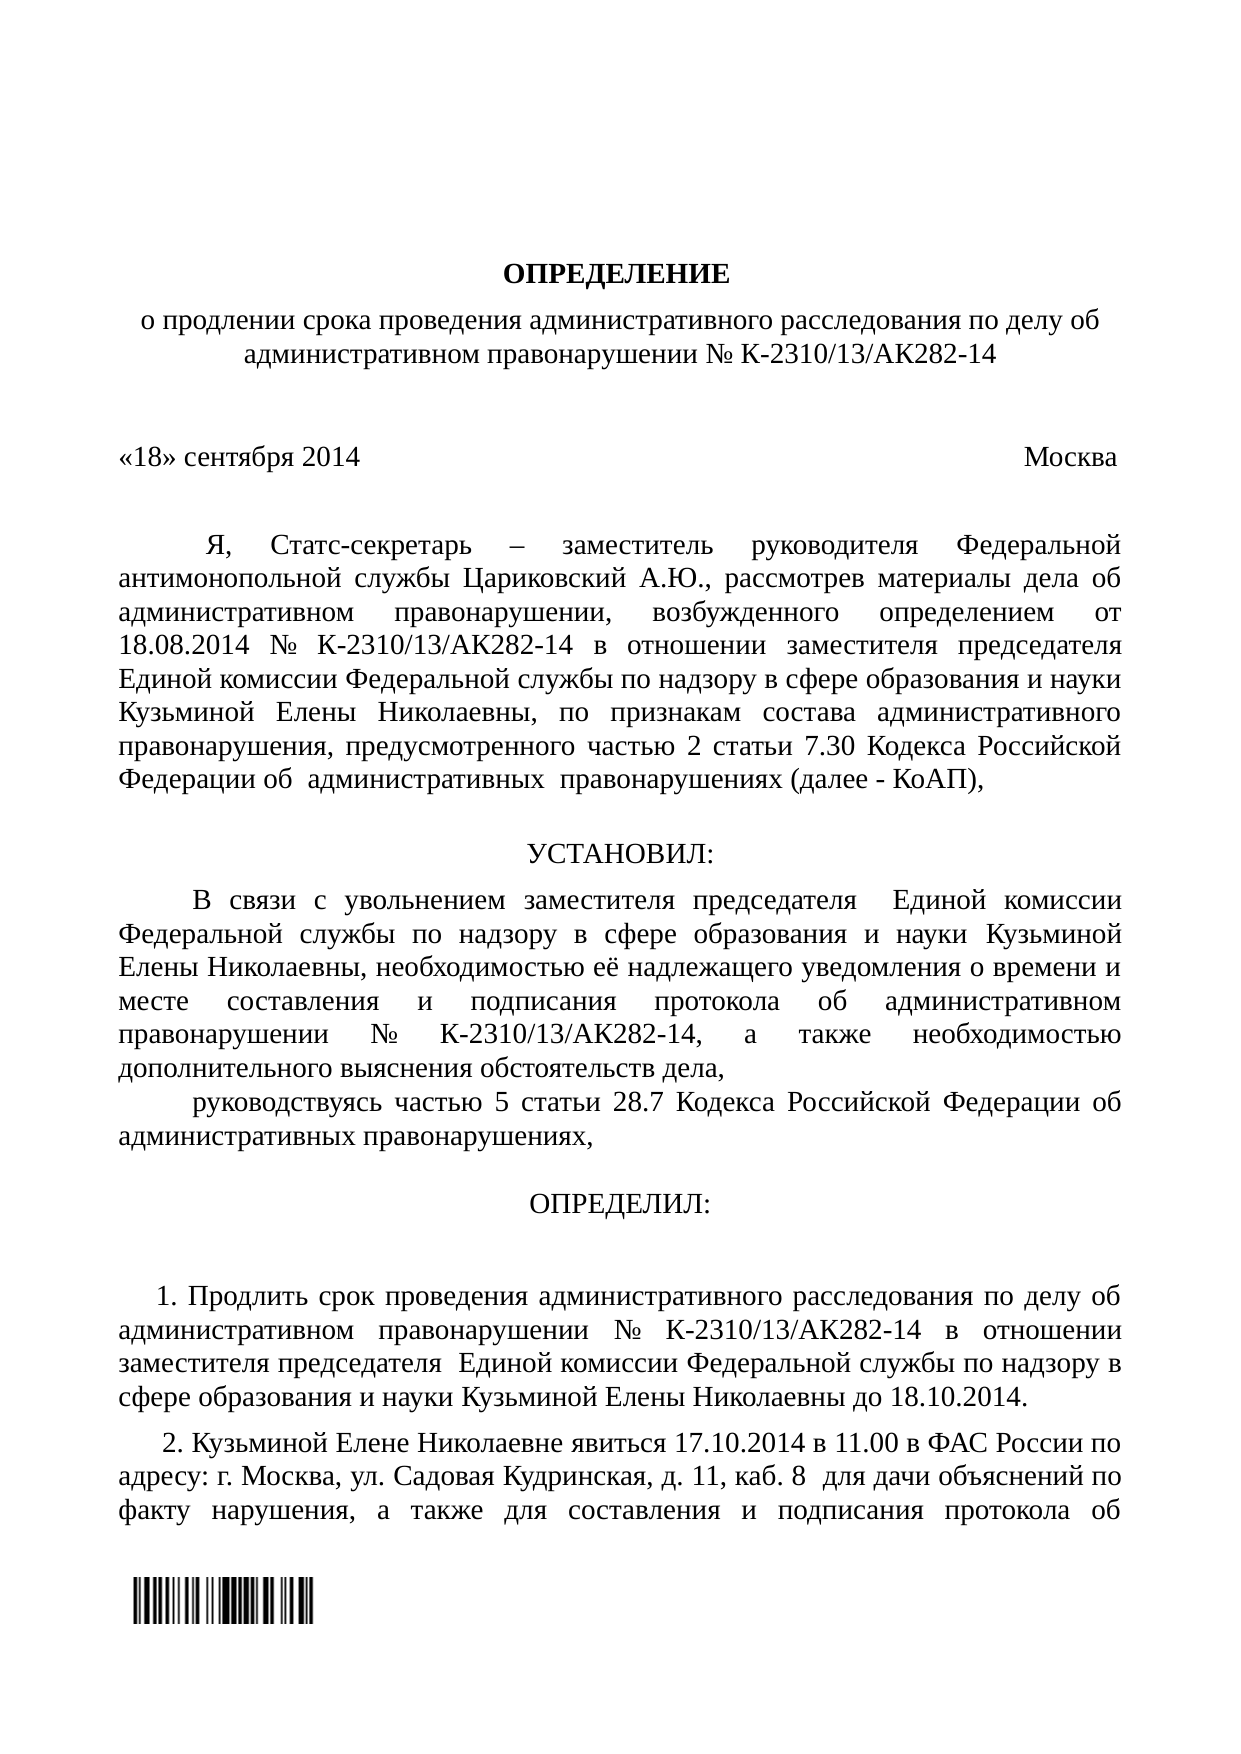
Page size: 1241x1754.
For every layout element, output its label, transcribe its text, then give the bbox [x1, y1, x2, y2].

text УСТАНОВИЛ: [118, 836, 1122, 870]
text Я, Статс-секретарь – заместитель руководителя Федеральной антимонопольной службы Цариковский А.Ю., рассмотрев материалы дела об административном правонарушении, возбужденного определением от 18.08.2014 № К-2310/13/АК282-14 в отношении заместителя председателя Единой комиссии Федеральной службы по надзору в сфере образования и науки Кузьминой Елены Николаевны, по признакам состава административного правонарушения, предусмотренного частью 2 статьи 7.30 Кодекса Российской Федерации об административных правонарушениях (далее - КоАП), [118, 527, 1122, 795]
text ОПРЕДЕЛИЛ: [118, 1186, 1122, 1220]
text руководствуясь частью 5 статьи 28.7 Кодекса Российской Федерации об административных правонарушениях, [118, 1084, 1122, 1151]
text о продлении срока проведения административного расследования по делу об административном правонарушении № К-2310/13/АК282-14 [118, 302, 1122, 369]
picture [118, 1577, 331, 1624]
text 1. Продлить срок проведения административного расследования по делу об административном правонарушении № К-2310/13/АК282-14 в отношении заместителя председателя Единой комиссии Федеральной службы по надзору в сфере образования и науки Кузьминой Елены Николаевны до 18.10.2014. [118, 1278, 1122, 1412]
text 2. Кузьминой Елене Николаевне явиться 17.10.2014 в 11.00 в ФАС России по адресу: г. Москва, ул. Садовая Кудринская, д. 11, каб. 8 для дачи объяснений по факту нарушения, а также для составления и подписания протокола об [118, 1425, 1122, 1526]
subtitle ОПРЕДЕЛЕНИЕ [118, 256, 1122, 290]
text «18» сентября 2014 Москва [118, 439, 1122, 473]
text В связи с увольнением заместителя председателя Единой комиссии Федеральной службы по надзору в сфере образования и науки Кузьминой Елены Николаевны, необходимостью её надлежащего уведомления о времени и месте составления и подписания протокола об административном правонарушении № К-2310/13/АК282-14, а также необходимостью дополнительного выяснения обстоятельств дела, [118, 882, 1122, 1084]
